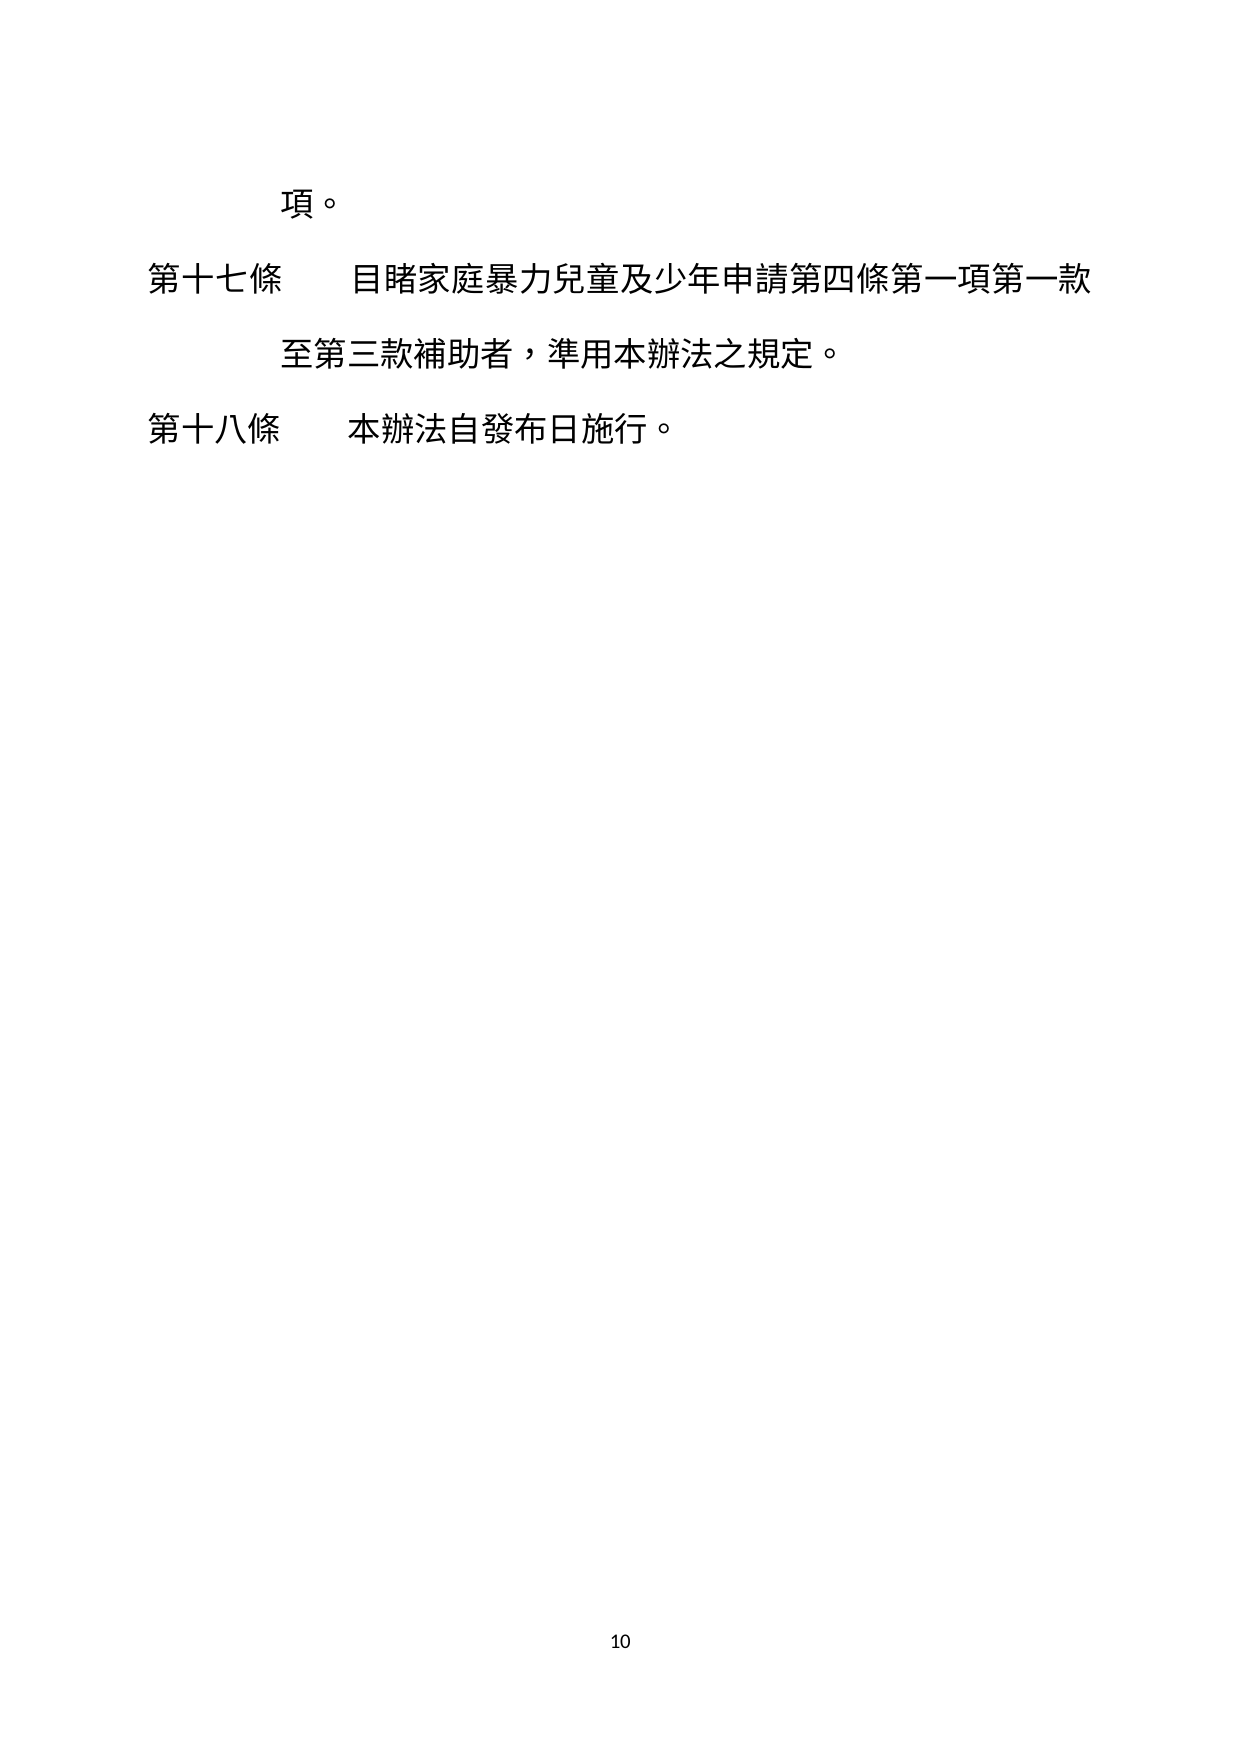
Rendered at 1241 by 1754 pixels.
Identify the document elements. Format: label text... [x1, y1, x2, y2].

text 第十七條 目睹家庭暴力兒童及少年申請第四條第一項第一款至第三款補助者，準用本辦法之規定。 [148, 239, 1092, 389]
text 項。 [280, 164, 1092, 239]
text 第十八條 本辦法自發布日施行。 [148, 389, 1092, 464]
